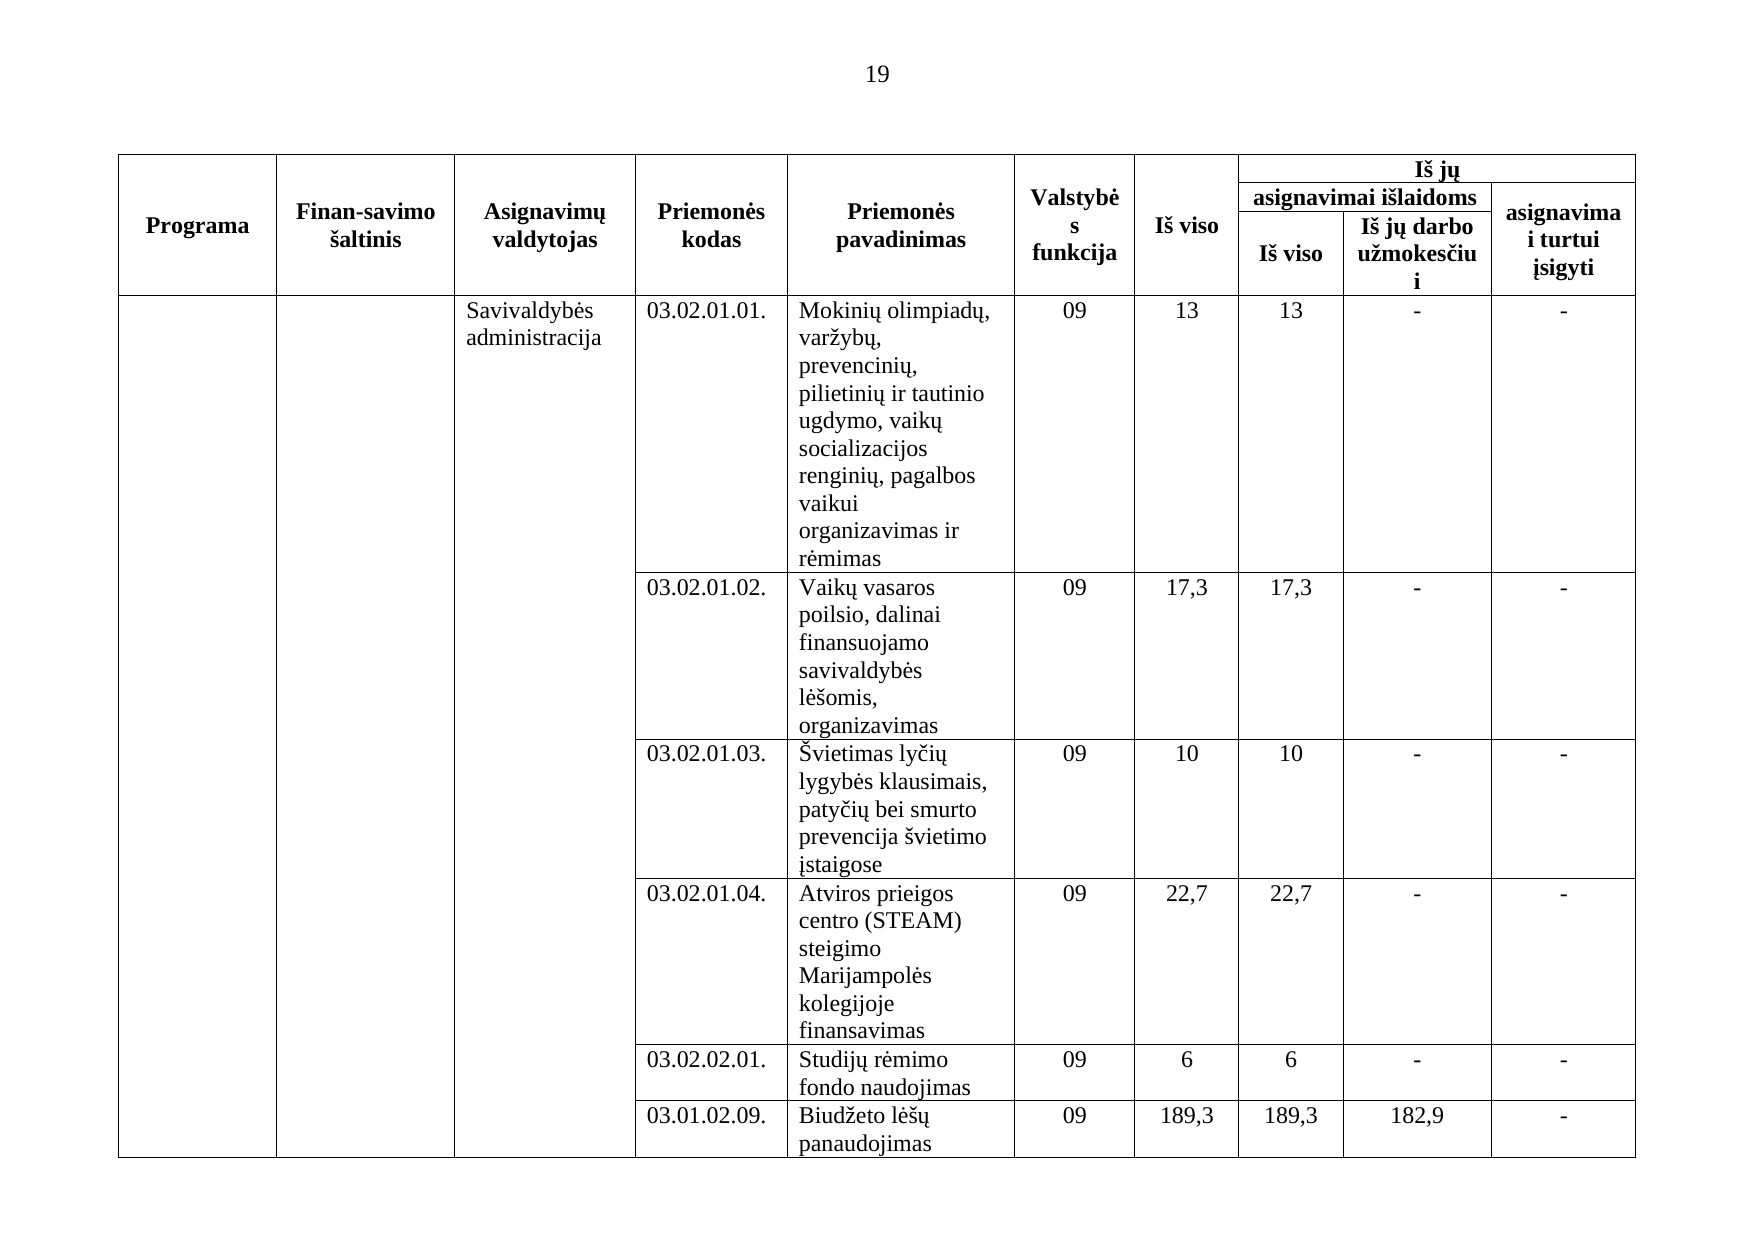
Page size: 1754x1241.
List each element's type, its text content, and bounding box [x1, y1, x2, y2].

table_header Priemonės kodas [636, 155, 787, 295]
table_cell asignavimai turtui įsigyti [1492, 183, 1635, 295]
table_cell 03.02.01.03. [636, 740, 787, 877]
table_cell 03.02.01.04. [636, 879, 787, 1044]
table_cell 09 [1015, 740, 1134, 877]
table_header Priemonės pavadinimas [788, 155, 1014, 295]
table_cell 10 [1239, 740, 1343, 877]
table_cell asignavimai išlaidoms [1239, 183, 1491, 211]
table_cell 03.01.02.09. [636, 1101, 787, 1157]
table_header Iš viso [1135, 155, 1238, 295]
table_cell 22,7 [1239, 879, 1343, 1044]
table_cell - [1344, 740, 1491, 877]
table_cell 13 [1239, 296, 1343, 572]
table_header Valstybės funkcija [1015, 155, 1134, 295]
table_cell - [1492, 879, 1635, 1044]
table_cell 09 [1015, 879, 1134, 1044]
table_cell - [1492, 296, 1635, 572]
table_header Programa [119, 155, 276, 295]
table_cell 189,3 [1135, 1101, 1238, 1157]
table_cell Iš jų darbo užmokesčiui [1344, 212, 1491, 295]
table_cell Vaikų vasaros poilsio, dalinai finansuojamo savivaldybės lėšomis, organizavimas [788, 573, 1014, 738]
table_cell 09 [1015, 573, 1134, 738]
table_cell - [1344, 879, 1491, 1044]
table_cell 03.02.01.01. [636, 296, 787, 572]
table_cell Mokinių olimpiadų, varžybų, prevencinių, pilietinių ir tautinio ugdymo, vaikų socializacijos renginių, pagalbos vaikui organizavimas ir rėmimas [788, 296, 1014, 572]
table_cell Biudžeto lėšų panaudojimas [788, 1101, 1014, 1157]
table_cell - [1492, 573, 1635, 738]
table_cell 17,3 [1135, 573, 1238, 738]
table_cell 6 [1239, 1045, 1343, 1100]
table_cell 09 [1015, 1101, 1134, 1157]
table_cell 13 [1135, 296, 1238, 572]
table_cell [277, 296, 454, 1157]
table_cell - [1344, 1045, 1491, 1100]
table_cell - [1492, 1101, 1635, 1157]
table_cell - [1344, 296, 1491, 572]
table_cell Atviros prieigos centro (STEAM) steigimo Marijampolės kolegijoje finansavimas [788, 879, 1014, 1044]
table_cell [119, 296, 276, 1157]
table_cell - [1344, 573, 1491, 738]
table_cell 09 [1015, 1045, 1134, 1100]
table_header Finan-savimo šaltinis [277, 155, 454, 295]
table_cell Savivaldybės administracija [455, 296, 635, 1157]
table_cell 03.02.02.01. [636, 1045, 787, 1100]
table_cell Iš viso [1239, 212, 1343, 295]
table_cell 03.02.01.02. [636, 573, 787, 738]
table_cell 182,9 [1344, 1101, 1491, 1157]
table_cell 17,3 [1239, 573, 1343, 738]
table_header Iš jų [1239, 155, 1635, 182]
table_cell 09 [1015, 296, 1134, 572]
table_header Asignavimų valdytojas [455, 155, 635, 295]
table_cell Švietimas lyčių lygybės klausimais, patyčių bei smurto prevencija švietimo įstaigose [788, 740, 1014, 877]
table_cell - [1492, 740, 1635, 877]
table_cell 10 [1135, 740, 1238, 877]
table_cell 22,7 [1135, 879, 1238, 1044]
table_cell Studijų rėmimo fondo naudojimas [788, 1045, 1014, 1100]
table_cell - [1492, 1045, 1635, 1100]
table_cell 189,3 [1239, 1101, 1343, 1157]
table_cell 6 [1135, 1045, 1238, 1100]
